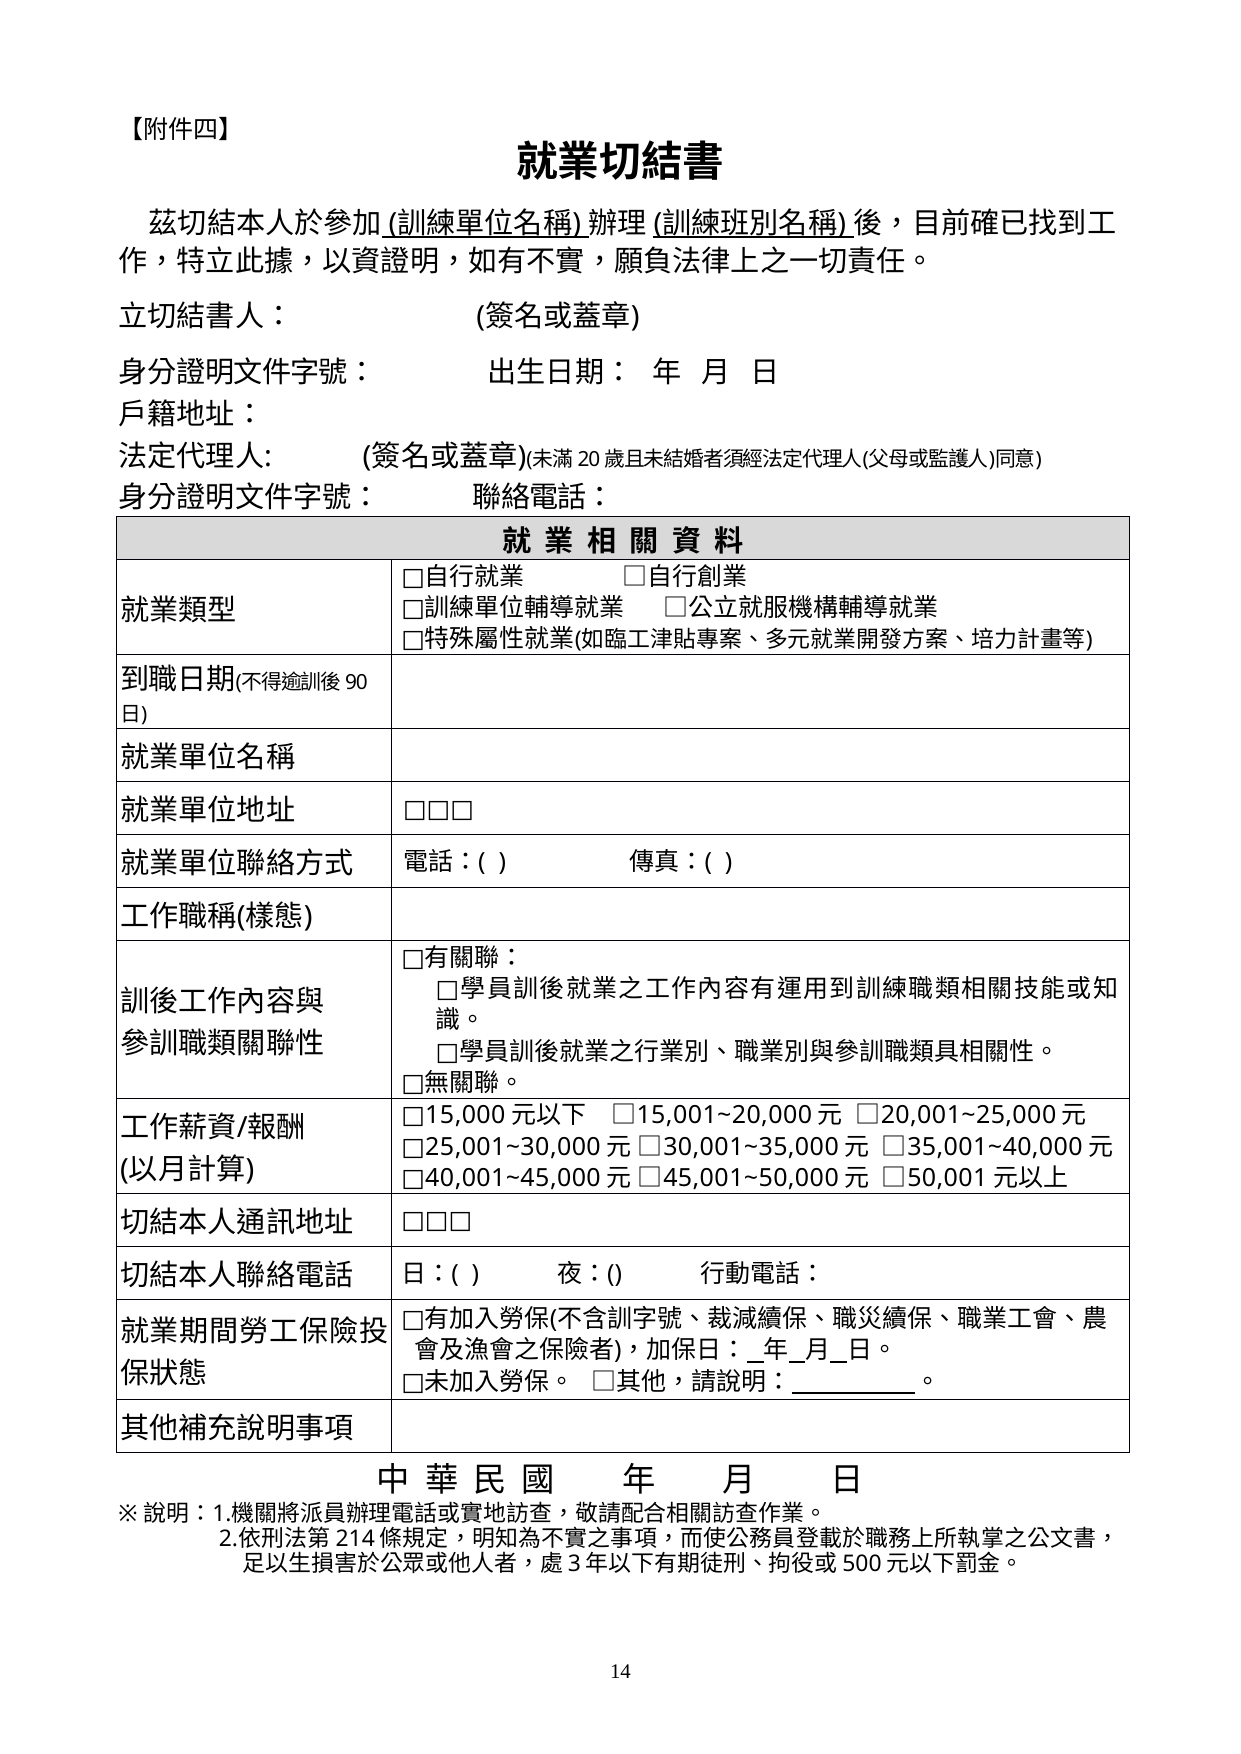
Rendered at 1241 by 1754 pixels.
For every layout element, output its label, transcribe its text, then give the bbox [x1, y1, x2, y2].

table_cell □有加入勞保(不含訓字號、裁減續保、職災續保、職業工會、農 會及漁會之保險者)，加保日： 年 月 日。 □未加入勞保。 □其他，請說明： 。 [392, 1300, 1129, 1399]
table_cell 電話：( ) 傳真：( ) [392, 835, 1129, 887]
table_cell [392, 1400, 1129, 1452]
text ※ 說明：1.機關將派員辦理電話或實地訪查，敬請配合相關訪查作業。 [118, 1501, 1122, 1526]
table_cell [392, 655, 1129, 728]
table_cell [392, 729, 1129, 781]
table_cell 到職日期(不得逾訓後90日) [117, 655, 391, 728]
text 戶籍地址： [118, 391, 1116, 433]
table_cell 就業單位聯絡方式 [117, 835, 391, 887]
table_cell □有關聯： □學員訓後就業之工作內容有運用到訓練職類相關技能或知識。 □學員訓後就業之行業別、職業別與參訓職類具相關性。 □無關聯。 [392, 941, 1129, 1098]
table_cell □□□ [392, 782, 1129, 834]
table_cell □□□ [392, 1194, 1129, 1246]
text 就業切結書 [118, 143, 1122, 185]
table_cell 其他補充說明事項 [117, 1400, 391, 1452]
table_cell 訓後工作內容與 參訓職類關聯性 [117, 941, 391, 1098]
text 立切結書人： (簽名或蓋章) [118, 293, 1122, 335]
text 2.依刑法第214條規定，明知為不實之事項，而使公務員登載於職務上所執掌之公文書，足以生損害於公眾或他人者，處3年以下有期徒刑、拘役或500元以下罰金。 [218, 1526, 1122, 1576]
text 中 華 民 國 年 月 日 [118, 1453, 1122, 1501]
table_cell 工作薪資/報酬 (以月計算) [117, 1099, 391, 1192]
table_cell □15,000元以下 □15,001~20,000元 □20,001~25,000元 □25,001~30,000元 □30,001~35,000元 □35,001~40,000元 □40,001~45,000元 □45,001~50,000元 □50,001元以上 [392, 1099, 1129, 1192]
table_cell 就業類型 [117, 560, 391, 654]
table_cell 就業單位地址 [117, 782, 391, 834]
table_cell 就業期間勞工保險投保狀態 [117, 1300, 391, 1399]
table_header 就 業 相 關 資 料 [117, 517, 1129, 559]
text 身分證明文件字號： 聯絡電話： [118, 474, 1157, 516]
table_cell 切結本人聯絡電話 [117, 1247, 391, 1299]
table_cell 日：( ) 夜：() 行動電話： [392, 1247, 1129, 1299]
text 【附件四】 [118, 118, 1122, 143]
table_cell 切結本人通訊地址 [117, 1194, 391, 1246]
table_cell [392, 888, 1129, 940]
table_cell □自行就業 □自行創業 □訓練單位輔導就業 □公立就服機構輔導就業 □特殊屬性就業(如臨工津貼專案、多元就業開發方案、培力計畫等) [392, 560, 1129, 654]
text 法定代理人: (簽名或蓋章)(未滿20歲且未結婚者須經法定代理人(父母或監護人)同意) [118, 433, 1157, 474]
table_cell 就業單位名稱 [117, 729, 391, 781]
text 茲切結本人於參加 (訓練單位名稱) 辦理 (訓練班別名稱) 後，目前確已找到工作，特立此據，以資證明，如有不實，願負法律上之一切責任。 [118, 203, 1122, 278]
table_cell 工作職稱(樣態) [117, 888, 391, 940]
text 身分證明文件字號： 出生日期： 年 月 日 [118, 349, 1122, 391]
